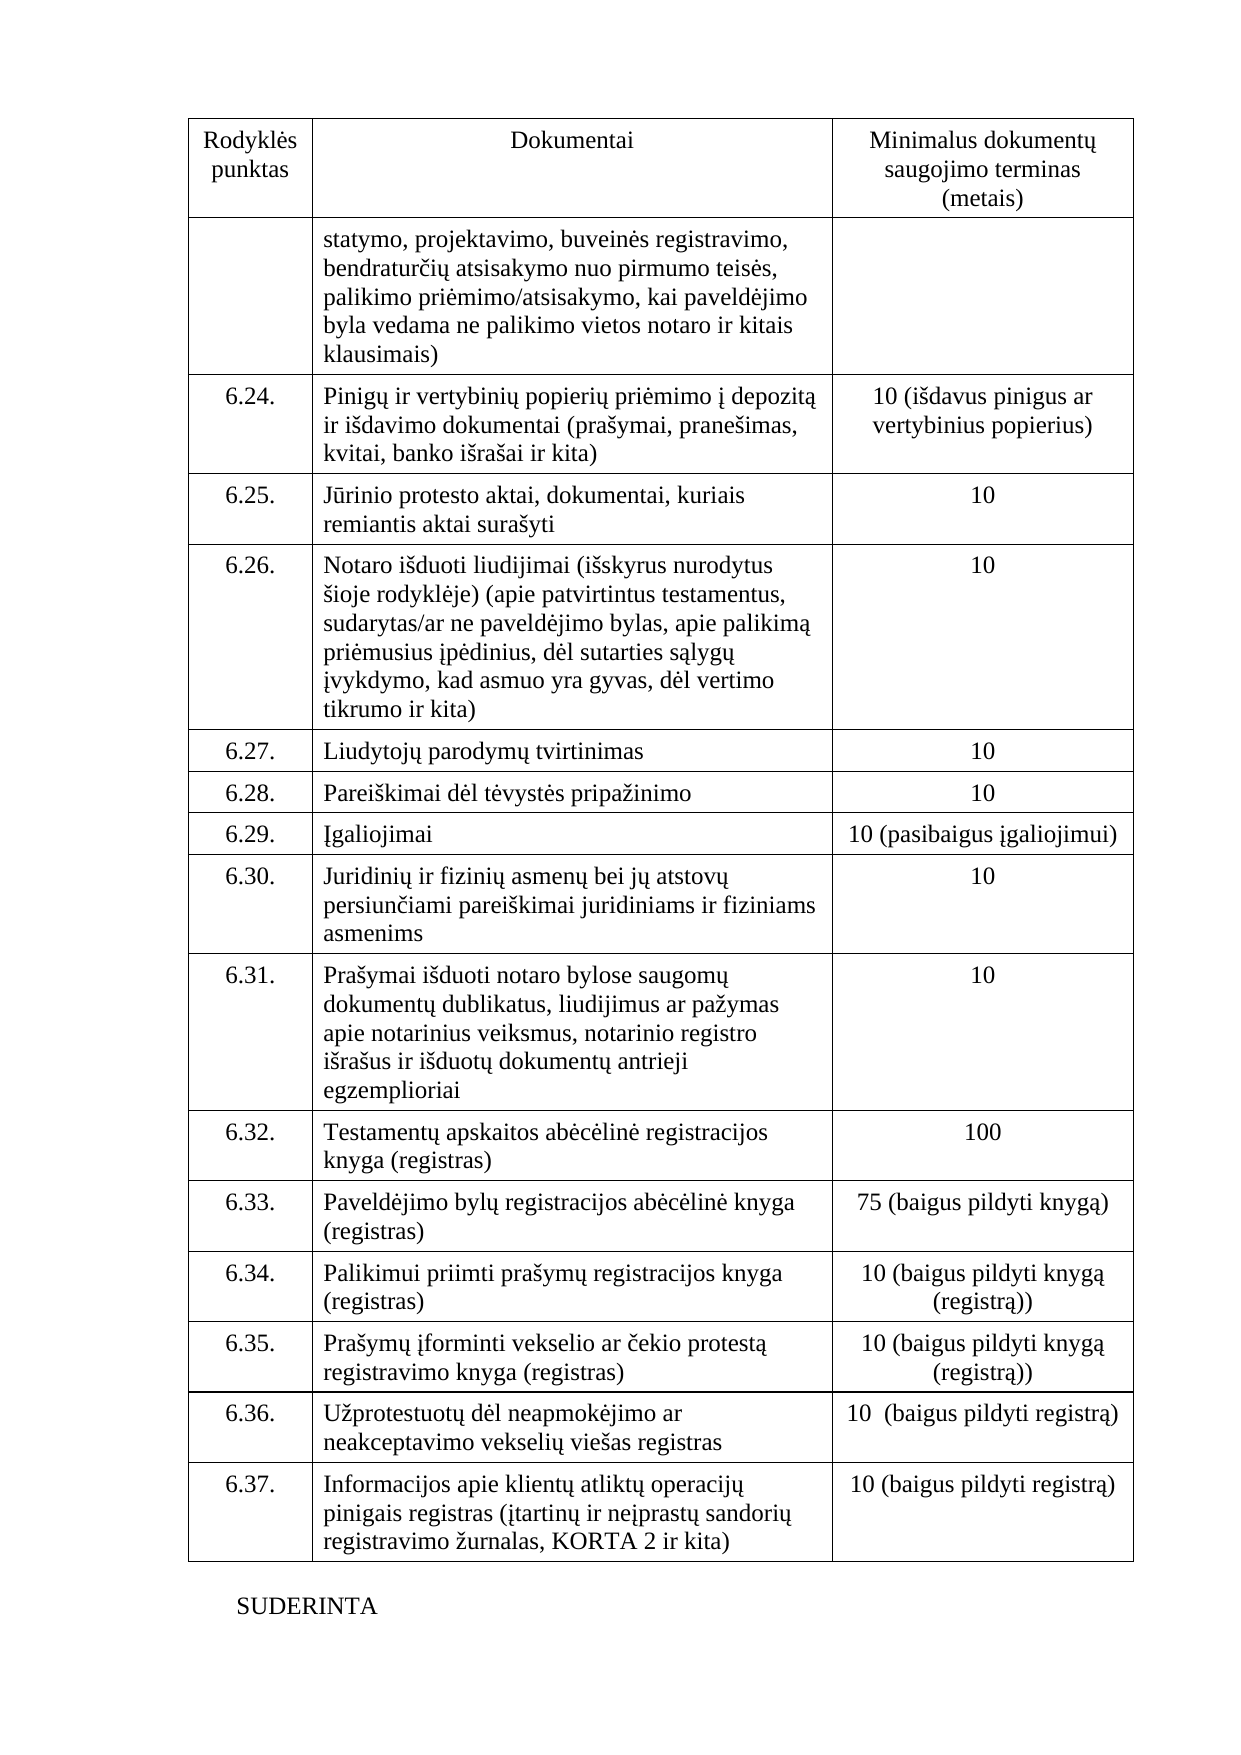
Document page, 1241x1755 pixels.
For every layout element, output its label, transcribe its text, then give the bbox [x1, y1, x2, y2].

table_header Rodyklės punktas [189, 119, 312, 217]
table_cell Prašymų įforminti vekselio ar čekio protestą registravimo knyga (registras) [313, 1322, 832, 1391]
table_cell 10 (išdavus pinigus ar vertybinius popierius) [833, 375, 1133, 473]
table_cell 6.25. [189, 474, 312, 543]
table_cell [189, 218, 312, 374]
table_cell [833, 218, 1133, 374]
table_cell 75 (baigus pildyti knygą) [833, 1181, 1133, 1251]
table_cell 10 (baigus pildyti knygą (registrą)) [833, 1252, 1133, 1321]
table_cell statymo, projektavimo, buveinės registravimo, bendraturčių atsisakymo nuo pirmumo teisės, palikimo priėmimo/atsisakymo, kai paveldėjimo byla vedama ne palikimo vietos notaro ir kitais klausimais) [313, 218, 832, 374]
table_cell 10 (baigus pildyti registrą) [833, 1463, 1133, 1561]
table_cell 10 [833, 954, 1133, 1110]
table_cell 6.30. [189, 855, 312, 953]
table_cell 6.29. [189, 813, 312, 854]
table_cell 6.36. [189, 1393, 312, 1462]
table_cell 6.35. [189, 1322, 312, 1391]
table_cell Notaro išduoti liudijimai (išskyrus nurodytus šioje rodyklėje) (apie patvirtintus testamentus, sudarytas/ar ne paveldėjimo bylas, apie palikimą priėmusius įpėdinius, dėl sutarties sąlygų įvykdymo, kad asmuo yra gyvas, dėl vertimo tikrumo ir kita) [313, 545, 832, 729]
table_cell 6.34. [189, 1252, 312, 1321]
table_cell 10 [833, 855, 1133, 953]
table_cell Užprotestuotų dėl neapmokėjimo ar neakceptavimo vekselių viešas registras [313, 1393, 832, 1462]
table_cell 10 [833, 772, 1133, 812]
text SUDERINTA [177, 1591, 1122, 1619]
table_cell 10 [833, 730, 1133, 771]
table_cell Pinigų ir vertybinių popierių priėmimo į depozitą ir išdavimo dokumentai (prašymai, pranešimas, kvitai, banko išrašai ir kita) [313, 375, 832, 473]
table_cell Paveldėjimo bylų registracijos abėcėlinė knyga (registras) [313, 1181, 832, 1251]
table_cell 10 (baigus pildyti registrą) [833, 1393, 1133, 1462]
table_cell 6.33. [189, 1181, 312, 1251]
table_cell 6.27. [189, 730, 312, 771]
table_cell 100 [833, 1111, 1133, 1180]
table_cell Juridinių ir fizinių asmenų bei jų atstovų persiunčiami pareiškimai juridiniams ir fiziniams asmenims [313, 855, 832, 953]
table_header Dokumentai [313, 119, 832, 217]
table_cell Testamentų apskaitos abėcėlinė registracijos knyga (registras) [313, 1111, 832, 1180]
table_cell Liudytojų parodymų tvirtinimas [313, 730, 832, 771]
table_cell 6.24. [189, 375, 312, 473]
table_cell 10 [833, 545, 1133, 729]
table_cell 6.28. [189, 772, 312, 812]
table_cell 10 (baigus pildyti knygą (registrą)) [833, 1322, 1133, 1391]
table_cell Pareiškimai dėl tėvystės pripažinimo [313, 772, 832, 812]
table_cell 10 [833, 474, 1133, 543]
table_cell 6.32. [189, 1111, 312, 1180]
table_cell Prašymai išduoti notaro bylose saugomų dokumentų dublikatus, liudijimus ar pažymas apie notarinius veiksmus, notarinio registro išrašus ir išduotų dokumentų antrieji egzemplioriai [313, 954, 832, 1110]
table_cell Jūrinio protesto aktai, dokumentai, kuriais remiantis aktai surašyti [313, 474, 832, 543]
table_header Minimalus dokumentų saugojimo terminas (metais) [833, 119, 1133, 217]
table_cell 6.31. [189, 954, 312, 1110]
table_cell 6.26. [189, 545, 312, 729]
table_cell 10 (pasibaigus įgaliojimui) [833, 813, 1133, 854]
table_cell Palikimui priimti prašymų registracijos knyga (registras) [313, 1252, 832, 1321]
table_cell 6.37. [189, 1463, 312, 1561]
table_cell Informacijos apie klientų atliktų operacijų pinigais registras (įtartinų ir neįprastų sandorių registravimo žurnalas, KORTA 2 ir kita) [313, 1463, 832, 1561]
table_cell Įgaliojimai [313, 813, 832, 854]
